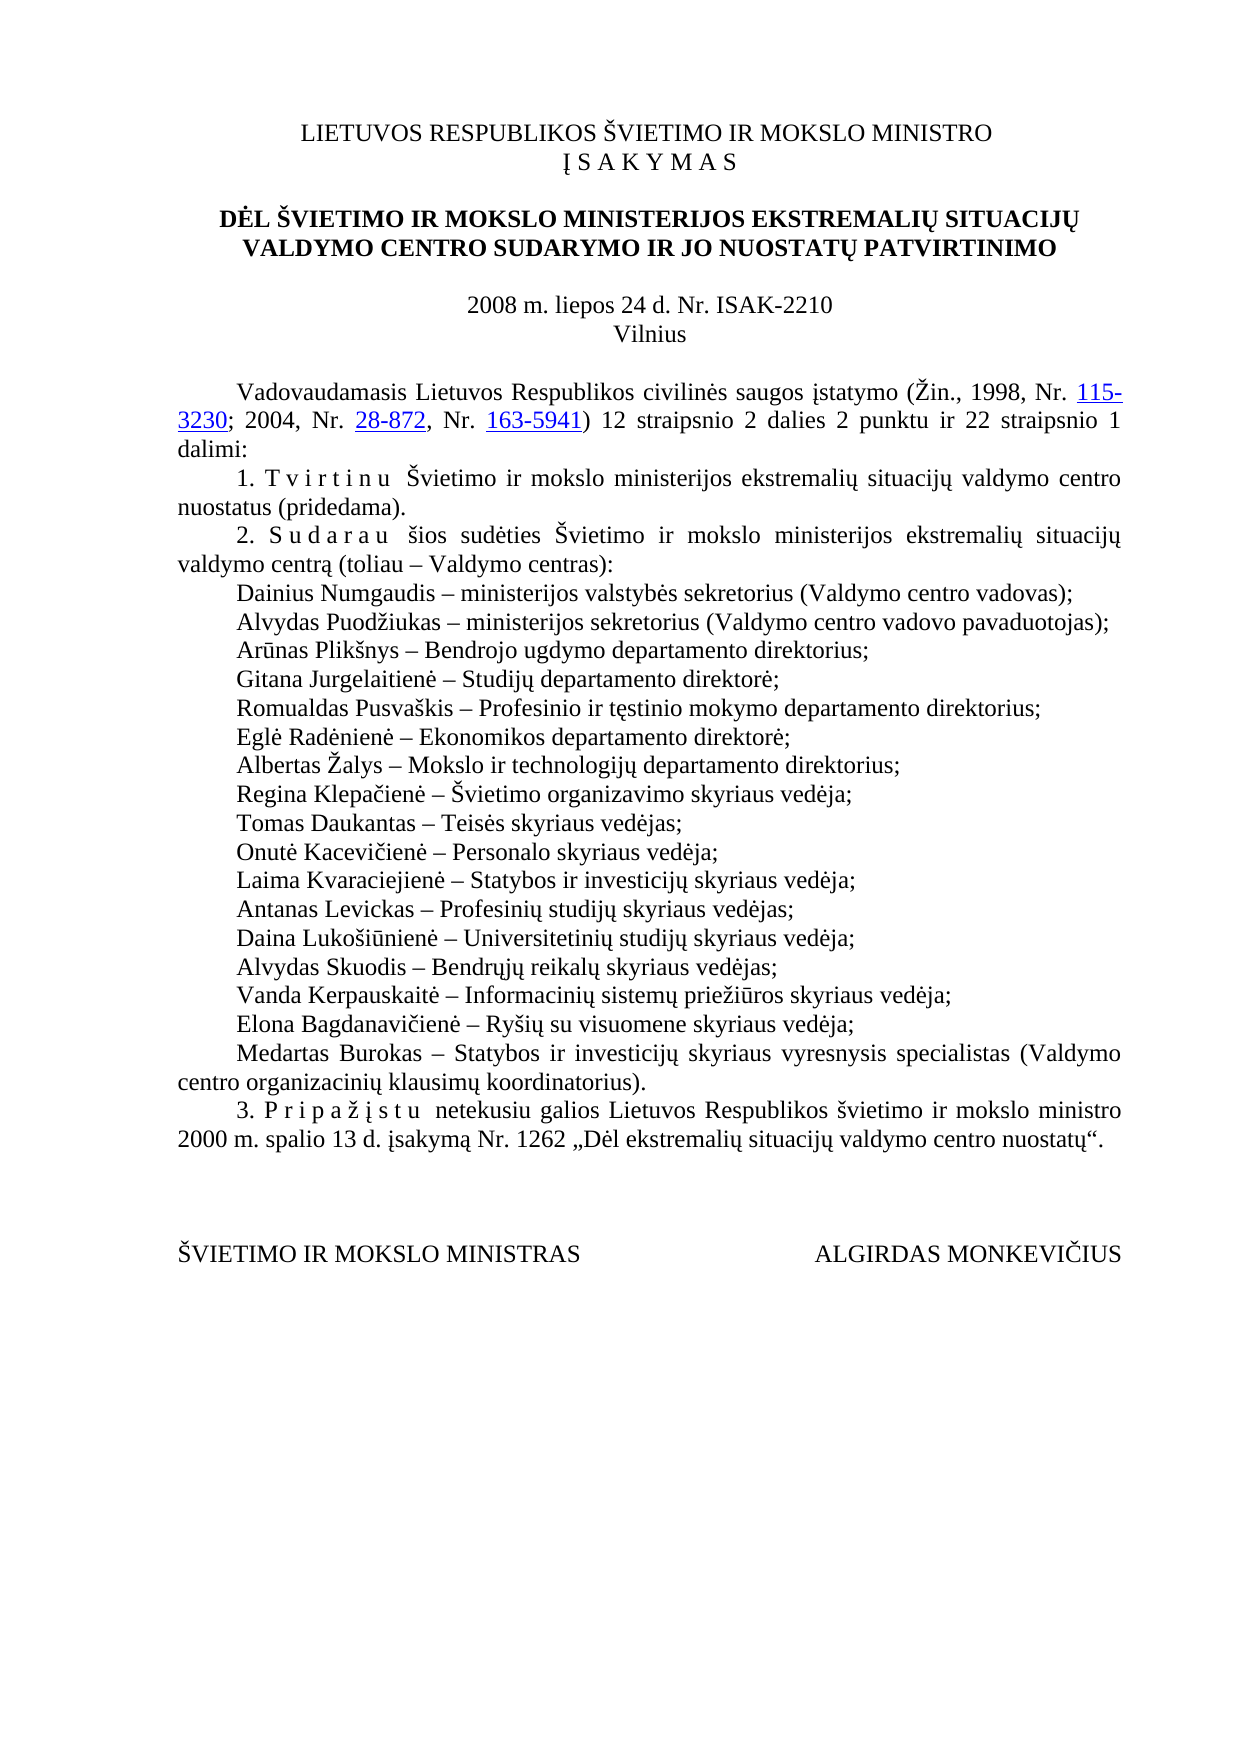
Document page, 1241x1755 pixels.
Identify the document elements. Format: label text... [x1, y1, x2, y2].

text Romualdas Pusvaškis – Profesinio ir tęstinio mokymo departamento direktorius; [177, 693, 1122, 722]
text ŠVIETIMO IR MOKSLO MINISTRAS ALGIRDAS MONKEVIČIUS [177, 1239, 1122, 1268]
text Laima Kvaraciejienė – Statybos ir investicijų skyriaus vedėja; [177, 866, 1122, 894]
text 2008 m. liepos 24 d. Nr. ISAK-2210 [177, 291, 1122, 319]
text LIETUVOS RESPUBLIKOS ŠVIETIMO IR MOKSLO MINISTRO [177, 118, 1122, 147]
text Vadovaudamasis Lietuvos Respublikos civilinės saugos įstatymo (Žin., 1998, Nr. 115-3230; 2004, Nr. 28-872, Nr. 163-5941) 12 straipsnio 2 dalies 2 punktu ir 22 straipsnio 1 dalimi: [177, 377, 1122, 463]
text Alvydas Skuodis – Bendrųjų reikalų skyriaus vedėjas; [177, 952, 1122, 981]
text Tomas Daukantas – Teisės skyriaus vedėjas; [177, 808, 1122, 837]
text ĮSAKYMAS [177, 147, 1122, 176]
text Medartas Burokas – Statybos ir investicijų skyriaus vyresnysis specialistas (Valdymo centro organizacinių klausimų koordinatorius). [177, 1038, 1122, 1096]
text Eglė Radėnienė – Ekonomikos departamento direktorė; [177, 722, 1122, 751]
text Onutė Kacevičienė – Personalo skyriaus vedėja; [177, 837, 1122, 866]
text Vanda Kerpauskaitė – Informacinių sistemų priežiūros skyriaus vedėja; [177, 981, 1122, 1009]
text 1. Tvirtinu Švietimo ir mokslo ministerijos ekstremalių situacijų valdymo centro nuostatus (pridedama). [177, 463, 1122, 521]
text 2. Sudarau šios sudėties Švietimo ir mokslo ministerijos ekstremalių situacijų valdymo centrą (toliau – Valdymo centras): [177, 521, 1122, 578]
text Antanas Levickas – Profesinių studijų skyriaus vedėjas; [177, 894, 1122, 923]
text Arūnas Plikšnys – Bendrojo ugdymo departamento direktorius; [177, 636, 1122, 664]
text Elona Bagdanavičienė – Ryšių su visuomene skyriaus vedėja; [177, 1009, 1122, 1038]
text Albertas Žalys – Mokslo ir technologijų departamento direktorius; [177, 751, 1122, 779]
text Vilnius [177, 319, 1122, 348]
text Daina Lukošiūnienė – Universitetinių studijų skyriaus vedėja; [177, 923, 1122, 952]
text Dainius Numgaudis – ministerijos valstybės sekretorius (Valdymo centro vadovas); [177, 578, 1122, 607]
text DĖL ŠVIETIMO IR MOKSLO MINISTERIJOS EKSTREMALIŲ SITUACIJŲ VALDYMO CENTRO SUDARYMO IR JO NUOSTATŲ PATVIRTINIMO [177, 204, 1122, 262]
text Regina Klepačienė – Švietimo organizavimo skyriaus vedėja; [177, 779, 1122, 808]
text Alvydas Puodžiukas – ministerijos sekretorius (Valdymo centro vadovo pavaduotojas); [177, 607, 1122, 636]
text 3. Pripažįstu netekusiu galios Lietuvos Respublikos švietimo ir mokslo ministro 2000 m. spalio 13 d. įsakymą Nr. 1262 „Dėl ekstremalių situacijų valdymo centro nuostatų“. [177, 1096, 1122, 1153]
text Gitana Jurgelaitienė – Studijų departamento direktorė; [177, 664, 1122, 693]
